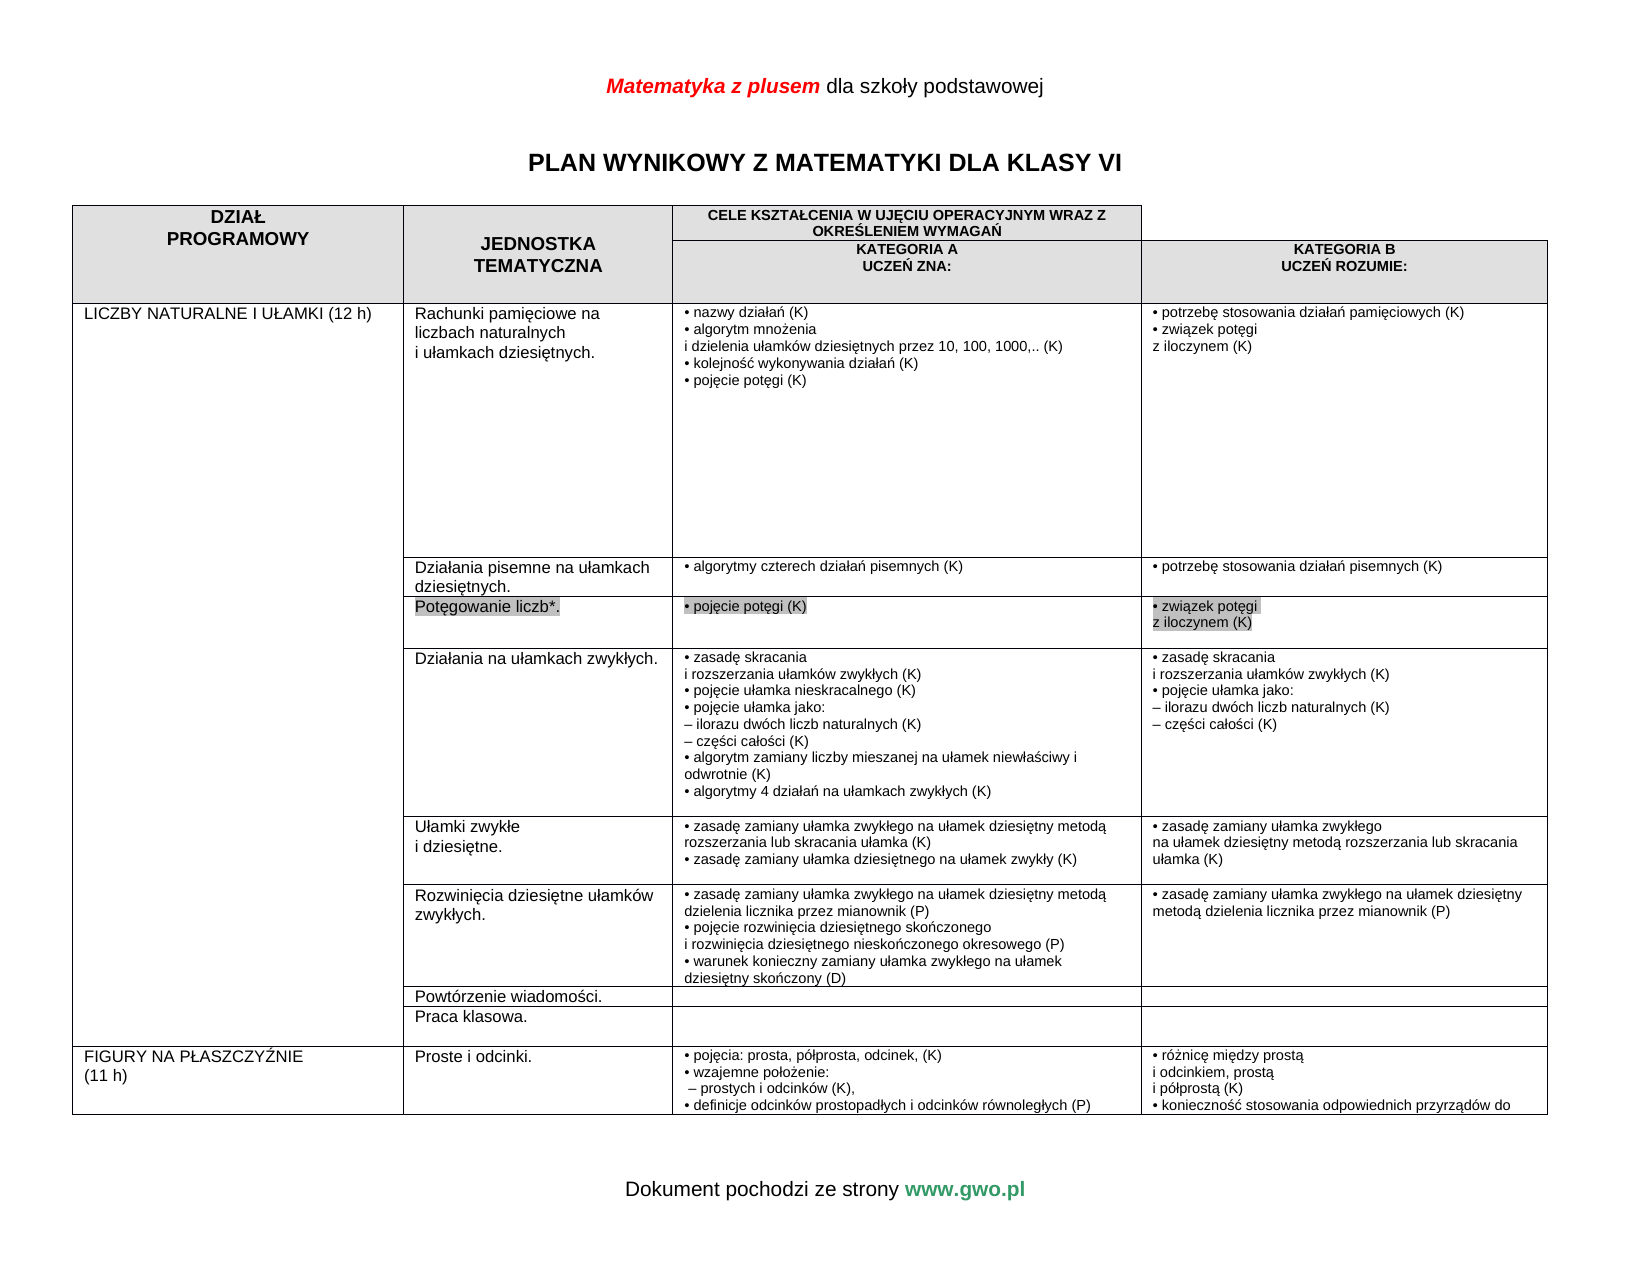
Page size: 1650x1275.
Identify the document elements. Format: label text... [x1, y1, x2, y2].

table_cell • związek potęgi z iloczynem (K) [1142, 597, 1547, 647]
table_cell Powtórzenie wiadomości. [404, 987, 672, 1006]
table_cell • algorytmy czterech działań pisemnych (K) [673, 558, 1141, 596]
table_cell • potrzebę stosowania działań pamięciowych (K) • związek potęgi z iloczynem (K) [1142, 304, 1547, 557]
table_cell LICZBY NATURALNE I UŁAMKI (12 h) [73, 304, 403, 1046]
table_cell • potrzebę stosowania działań pisemnych (K) [1142, 558, 1547, 596]
table_cell • zasadę skracania i rozszerzania ułamków zwykłych (K) • pojęcie ułamka nieskracalnego (K) • pojęcie ułamka jako: – ilorazu dwóch liczb naturalnych (K) – części całości (K) • algorytm zamiany liczby mieszanej na ułamek niewłaściwy i odwrotnie (K) • algorytmy 4 działań na ułamkach zwykłych (K) [673, 649, 1141, 816]
table_cell Rachunki pamięciowe na liczbach naturalnych i ułamkach dziesiętnych. [404, 304, 672, 557]
table_cell Praca klasowa. [404, 1007, 672, 1046]
table_cell [1142, 1007, 1547, 1046]
table_cell • zasadę skracania i rozszerzania ułamków zwykłych (K) • pojęcie ułamka jako: – ilorazu dwóch liczb naturalnych (K) – części całości (K) [1142, 649, 1547, 816]
table_cell • zasadę zamiany ułamka zwykłego na ułamek dziesiętny metodą rozszerzania lub skracania ułamka (K) • zasadę zamiany ułamka dziesiętnego na ułamek zwykły (K) [673, 817, 1141, 884]
table_cell • zasadę zamiany ułamka zwykłego na ułamek dziesiętny metodą rozszerzania lub skracania ułamka (K) [1142, 817, 1547, 884]
table_header [1142, 205, 1548, 240]
table_cell Ułamki zwykłe i dziesiętne. [404, 817, 672, 884]
table_cell Potęgowanie liczb*. [404, 597, 672, 647]
table_cell • pojęcia: prosta, półprosta, odcinek, (K) • wzajemne położenie: – prostych i odcinków (K), • definicje odcinków prostopadłych i odcinków równoległych (P) [673, 1047, 1141, 1114]
table_header DZIAŁ PROGRAMOWY [73, 206, 403, 303]
text PLAN WYNIKOWY Z MATEMATYKI DLA KLASY VI [148, 148, 1502, 176]
table_cell [1142, 987, 1547, 1006]
table_cell • zasadę zamiany ułamka zwykłego na ułamek dziesiętny metodą dzielenia licznika przez mianownik (P) • pojęcie rozwinięcia dziesiętnego skończonego i rozwinięcia dziesiętnego nieskończonego okresowego (P) • warunek konieczny zamiany ułamka zwykłego na ułamek dziesiętny skończony (D) [673, 885, 1141, 986]
table_cell • różnicę między prostą i odcinkiem, prostą i półprostą (K) • konieczność stosowania odpowiednich przyrządów do [1142, 1047, 1547, 1114]
table_cell [673, 1007, 1141, 1046]
table_cell Działania na ułamkach zwykłych. [404, 649, 672, 816]
table_cell • pojęcie potęgi (K) [673, 597, 1141, 647]
table_cell [673, 987, 1141, 1006]
table_cell • nazwy działań (K) • algorytm mnożenia i dzielenia ułamków dziesiętnych przez 10, 100, 1000,.. (K) • kolejność wykonywania działań (K) • pojęcie potęgi (K) [673, 304, 1141, 557]
table_header JEDNOSTKA TEMATYCZNA [404, 206, 672, 303]
table_cell KATEGORIA B UCZEŃ ROZUMIE: [1142, 241, 1547, 303]
table_header CELE KSZTAŁCENIA W UJĘCIU OPERACYJNYM WRAZ Z OKREŚLENIEM WYMAGAŃ [673, 206, 1141, 240]
table_cell Rozwinięcia dziesiętne ułamków zwykłych. [404, 885, 672, 986]
table_cell Proste i odcinki. [404, 1047, 672, 1114]
table_cell • zasadę zamiany ułamka zwykłego na ułamek dziesiętny metodą dzielenia licznika przez mianownik (P) [1142, 885, 1547, 986]
table_cell Działania pisemne na ułamkach dziesiętnych. [404, 558, 672, 596]
table_cell FIGURY NA PŁASZCZYŹNIE (11 h) [73, 1047, 403, 1114]
table_cell KATEGORIA A UCZEŃ ZNA: [673, 241, 1141, 303]
